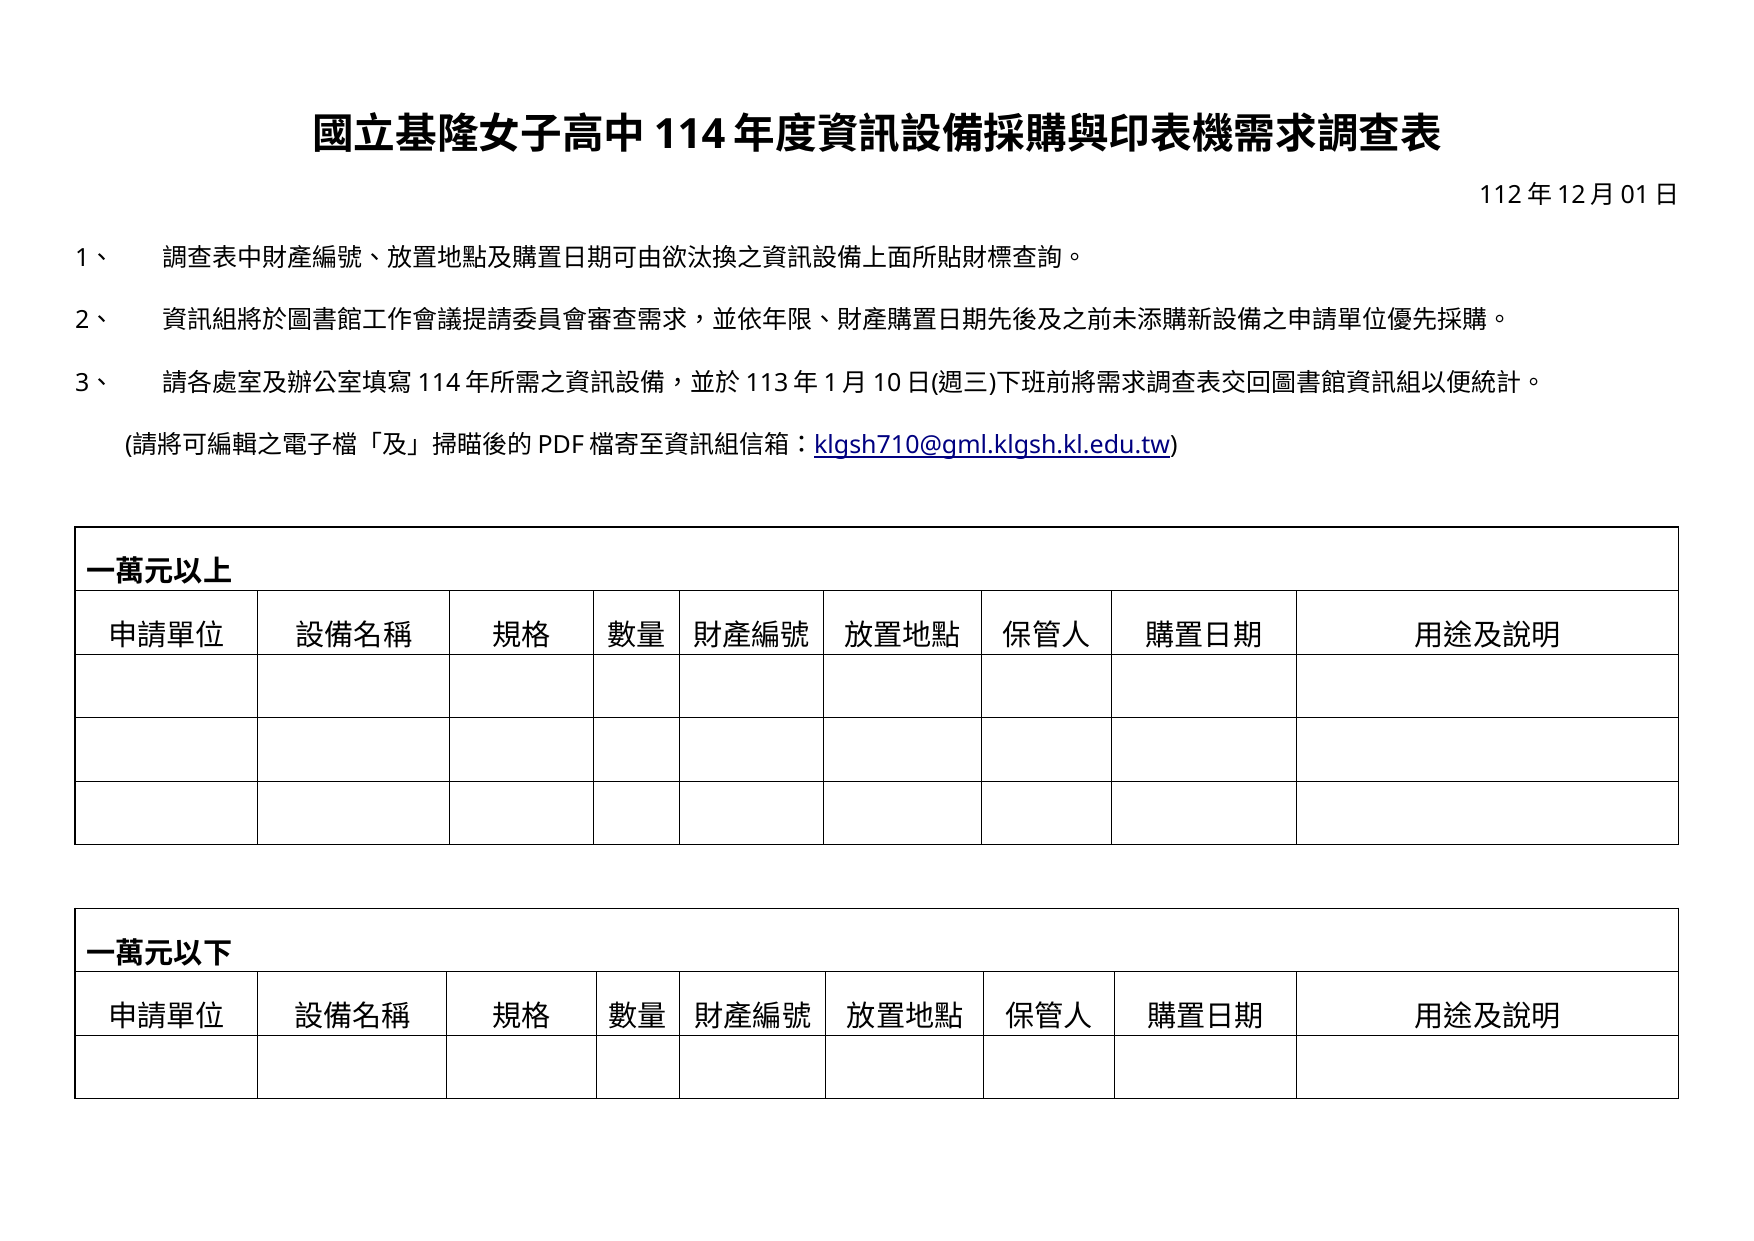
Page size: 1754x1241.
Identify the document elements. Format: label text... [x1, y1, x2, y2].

table_cell [1297, 718, 1678, 781]
table_cell 保管人 [984, 972, 1114, 1035]
table_cell [680, 718, 823, 781]
table_cell [982, 655, 1111, 717]
table_cell 放置地點 [826, 972, 983, 1035]
table_cell [982, 782, 1111, 844]
table_cell 規格 [450, 591, 593, 653]
table_cell [824, 782, 981, 844]
table_cell 申請單位 [76, 972, 257, 1035]
table_cell [1112, 782, 1296, 844]
table_cell 設備名稱 [258, 591, 449, 653]
table_cell [597, 1036, 679, 1098]
table_cell [447, 1036, 596, 1098]
table_cell 數量 [597, 972, 679, 1035]
table_cell 購置日期 [1115, 972, 1296, 1035]
table_cell [826, 1036, 983, 1098]
list 調查表中財產編號、放置地點及購置日期可由欲汰換之資訊設備上面所貼財標查詢。 [75, 214, 1679, 276]
table_cell 規格 [447, 972, 596, 1035]
table_cell 數量 [594, 591, 679, 653]
text (請將可編輯之電子檔「及」掃瞄後的PDF檔寄至資訊組信箱：klgsh710@gml.klgsh.kl.edu.tw) [75, 401, 1679, 464]
text 112年12月01日 [75, 151, 1679, 214]
table_cell [824, 718, 981, 781]
table_cell 用途及說明 [1297, 591, 1678, 653]
table_cell 財產編號 [680, 972, 825, 1035]
table_cell [680, 655, 823, 717]
table_cell 申請單位 [76, 591, 257, 653]
table_cell [76, 1036, 257, 1098]
table_cell 用途及說明 [1297, 972, 1678, 1035]
table_cell [258, 655, 449, 717]
table_cell [76, 782, 257, 844]
table_cell [594, 718, 679, 781]
table_header 一萬元以上 [76, 528, 1678, 590]
table_cell 設備名稱 [258, 972, 446, 1035]
table_cell 放置地點 [824, 591, 981, 653]
table_cell [1112, 718, 1296, 781]
table_cell [258, 782, 449, 844]
table_cell [984, 1036, 1114, 1098]
text 國立基隆女子高中114年度資訊設備採購與印表機需求調查表 [75, 89, 1679, 151]
table_cell 保管人 [982, 591, 1111, 653]
table_cell [680, 782, 823, 844]
table_cell [1297, 782, 1678, 844]
list 請各處室及辦公室填寫114年所需之資訊設備，並於113年1月10日(週三)下班前將需求調查表交回圖書館資訊組以便統計。 [75, 339, 1679, 401]
table_cell [450, 718, 593, 781]
table_cell [594, 782, 679, 844]
table_cell 購置日期 [1112, 591, 1296, 653]
table_cell [1297, 655, 1678, 717]
table_cell [450, 782, 593, 844]
table_cell [824, 655, 981, 717]
table_cell [1115, 1036, 1296, 1098]
table_cell [1297, 1036, 1678, 1098]
table_cell [1112, 655, 1296, 717]
table_cell 財產編號 [680, 591, 823, 653]
table_cell [594, 655, 679, 717]
table_cell [982, 718, 1111, 781]
table_cell [680, 1036, 825, 1098]
table_cell [76, 718, 257, 781]
table_cell [258, 1036, 446, 1098]
table_cell [258, 718, 449, 781]
table_header 一萬元以下 [76, 909, 1678, 971]
table_cell [450, 655, 593, 717]
list 資訊組將於圖書館工作會議提請委員會審查需求，並依年限、財產購置日期先後及之前未添購新設備之申請單位優先採購。 [75, 276, 1679, 339]
table_cell [76, 655, 257, 717]
